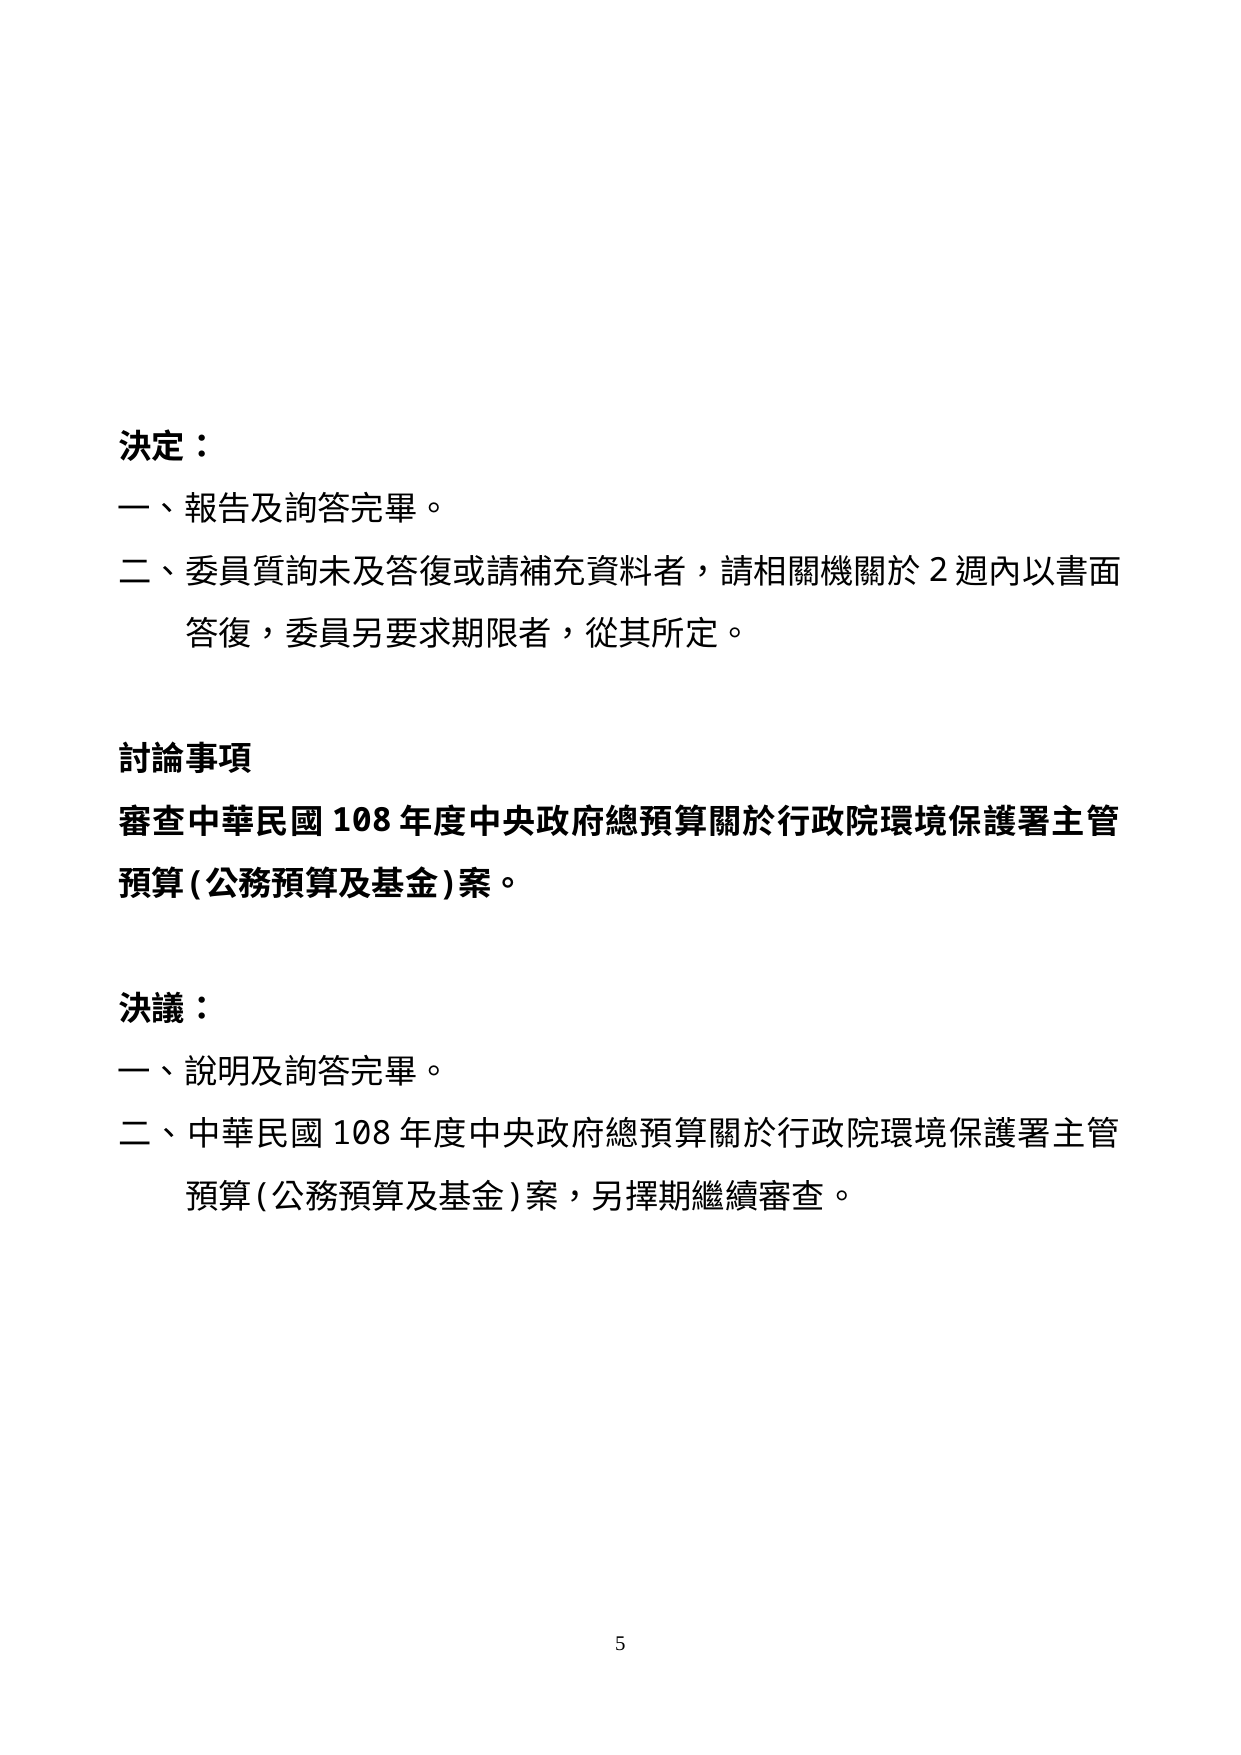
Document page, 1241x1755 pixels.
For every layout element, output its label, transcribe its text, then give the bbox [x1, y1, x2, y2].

text 決定： [118, 402, 1122, 464]
text 二、委員質詢未及答復或請補充資料者，請相關機關於2週內以書面答復，委員另要求期限者，從其所定。 [118, 527, 1122, 652]
text 二、中華民國108年度中央政府總預算關於行政院環境保護署主管預算(公務預算及基金)案，另擇期繼續審查。 [118, 1089, 1122, 1214]
text 決議： [118, 964, 1122, 1027]
text 一、報告及詢答完畢。 [117, 464, 1122, 527]
text 審查中華民國108年度中央政府總預算關於行政院環境保護署主管預算(公務預算及基金)案。 [118, 777, 1122, 902]
text 討論事項 [118, 714, 1122, 777]
text 一、說明及詢答完畢。 [117, 1027, 1122, 1089]
